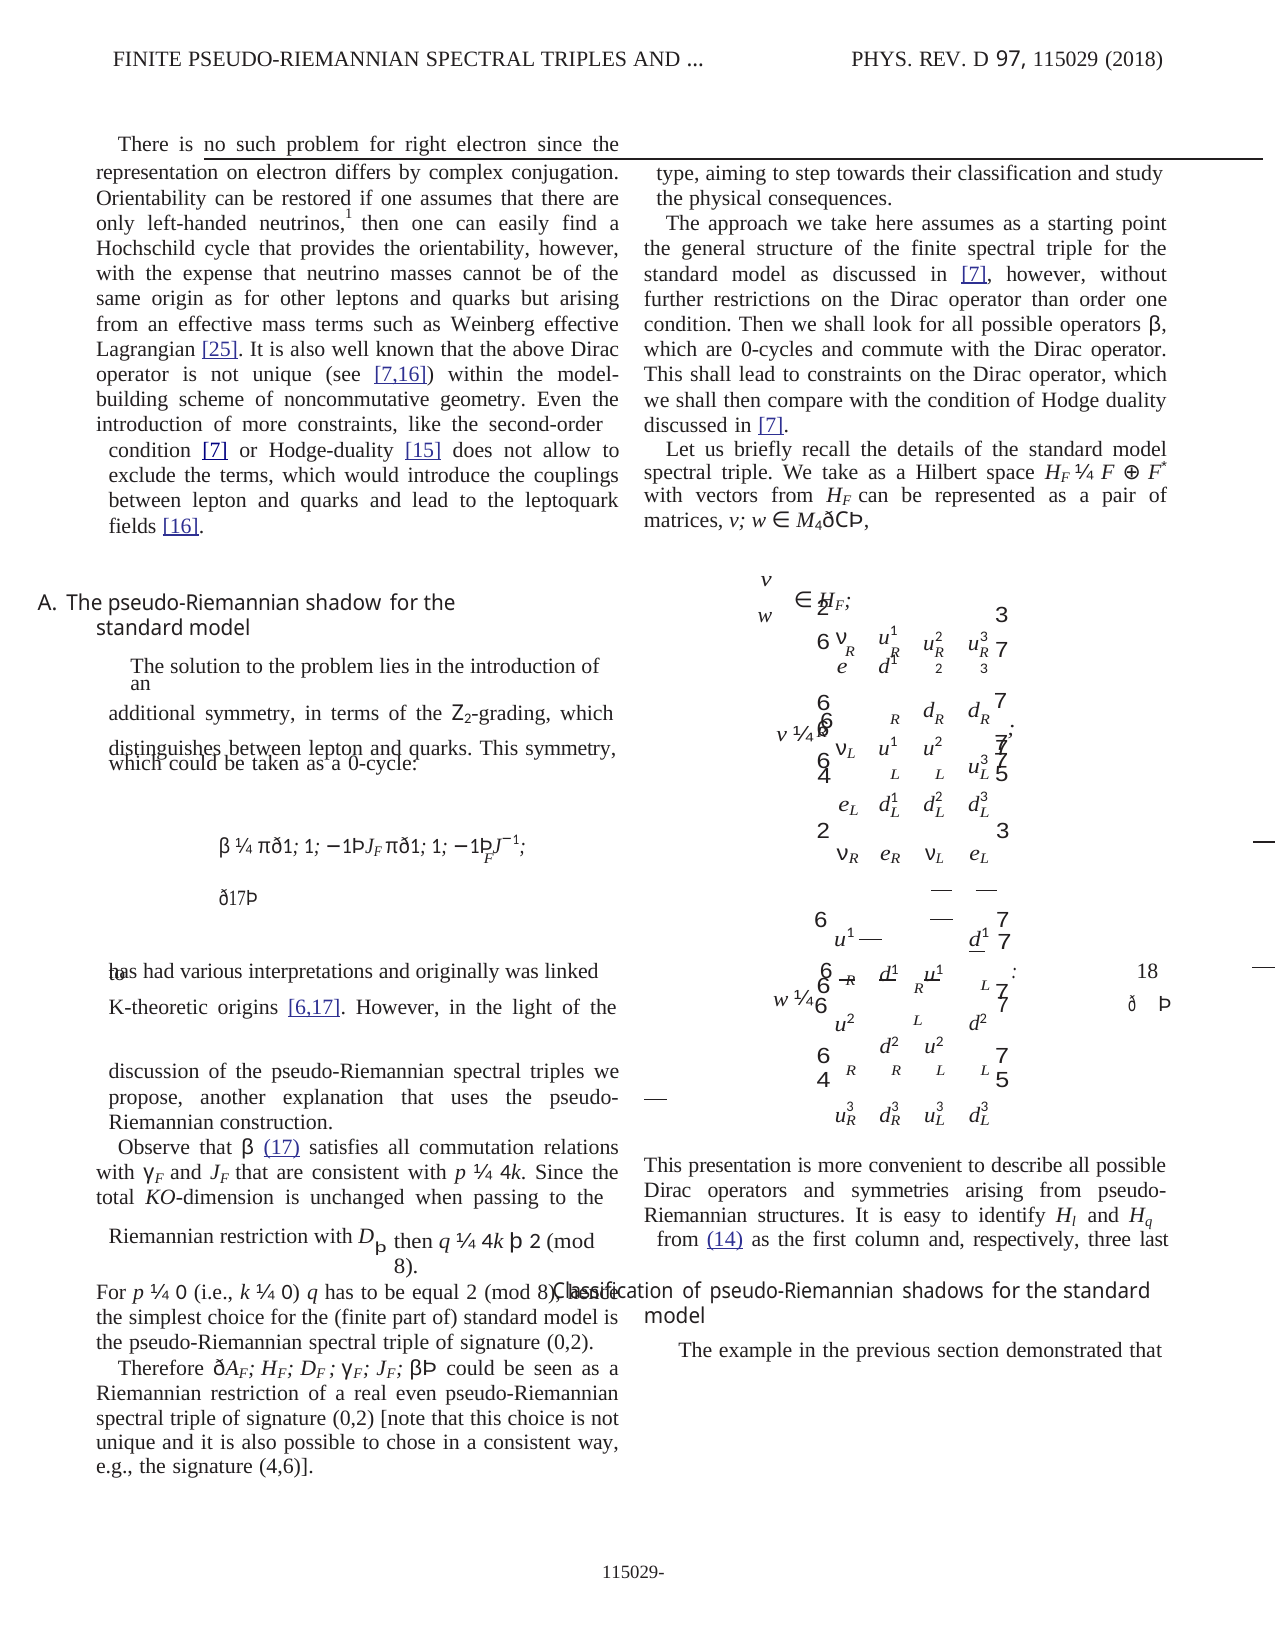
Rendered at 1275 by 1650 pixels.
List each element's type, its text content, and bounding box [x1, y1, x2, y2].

text u3 7 [968, 745, 994, 758]
text condition [7] or Hodge-duality [15] does not allow to exclude the terms, which would introduce the couplings between lepton and quarks and lead to the leptoquark fields [16]. [108, 437, 619, 538]
text 7 [1002, 992, 1009, 1001]
text 6 [816, 986, 856, 995]
text ∈ HF; [793, 591, 898, 611]
text 6 R R L L 7 4 5 [816, 1061, 1009, 1092]
text type, aiming to step towards their classification and study the physical consequences. [656, 160, 1179, 210]
list The pseudo-Riemannian shadow for the standard model [37, 591, 531, 641]
text 4 eL d1 [96, 782, 898, 819]
text There is no such problem for right electron since the representation on electron differs by complex conjugation. Orientability can be restored if one assumes that there are only left-handed neutrinos,1 then one can easily find a Hochschild cycle that provides the orientability, however, with the expense that neutrino masses cannot be of the same origin as for other leptons and quarks but arising from an effective mass terms such as Weinberg effective Lagrangian [25]. It is also well known that the above Dirac operator is not unique (see [7,16]) within the model- building scheme of noncommutative geometry. Even the introduction of more constraints, like the second-order [96, 131, 619, 437]
text þ [377, 1247, 386, 1254]
text R [820, 981, 856, 986]
text 2 ν u1 [816, 626, 898, 649]
text The solution to the problem lies in the introduction of an [130, 659, 619, 694]
text additional symmetry, in terms of the Z2-grading, which [108, 699, 619, 725]
text R R uR uR [96, 649, 893, 659]
text K-theoretic origins [6,17]. However, in the light of the [108, 1002, 290, 1017]
text v ¼ 6 [776, 727, 855, 745]
text discussion of the pseudo-Riemannian spectral triples we propose, another explanation that uses the pseudo- Riemannian construction. [108, 1058, 619, 1134]
text 6 R [816, 699, 855, 727]
text [804, 981, 818, 986]
text d2 7 ð Þ [968, 992, 1179, 1018]
text d [969, 1105, 981, 1127]
text 7 [995, 992, 1005, 1001]
text L L [935, 806, 1179, 821]
text d1 7 [969, 910, 1179, 931]
text u [924, 1105, 936, 1127]
text This presentation is more convenient to describe all possible Dirac operators and symmetries arising from pseudo- Riemannian structures. It is easy to identify Hl and Hq [644, 1152, 1167, 1229]
text 2 3 7 [935, 659, 1179, 677]
text F [484, 853, 494, 867]
text The approach we take here assumes as a starting point the general structure of the finite spectral triple for the standard model as discussed in [7], however, without further restrictions on the Dirac operator than order one condition. Then we shall look for all possible operators β, which are 0-cycles and commute with the Dirac operator. This shall lead to constraints on the Dirac operator, which we shall then compare with the condition of Hodge duality discussed in [7]. [644, 210, 1167, 437]
text then q ¼ 4k þ 2 (mod 8). [393, 1229, 619, 1278]
text 1 u1 [889, 967, 944, 976]
text Therefore ðAF; HF; DF ; γF; JF; βÞ could be seen as a Riemannian restriction of a real even pseudo-Riemannian spectral triple of signature (0,2) [note that this choice is not unique and it is also possible to chose in a consistent way, e.g., the signature (4,6)]. [96, 1354, 619, 1479]
text from (14) as the first column and, respectively, three last [656, 1229, 1179, 1251]
text [656, 139, 1179, 158]
text Let us briefly recall the details of the standard model spectral triple. We take as a Hilbert space HF ¼ F ⊕ F* with vectors from HF can be represented as a pair of matrices, v; w ∈ M4ðCÞ, [644, 440, 1167, 534]
text d [879, 1105, 891, 1127]
text 6 L L L 7 [828, 769, 1179, 782]
text d [923, 794, 935, 816]
text 6 νL u1 u2 [816, 745, 942, 758]
text L [890, 805, 900, 820]
text v [743, 556, 1179, 576]
list Classification of pseudo-Riemannian shadows for the standard model [631, 1279, 1153, 1329]
text 6 u1 [96, 910, 854, 931]
text For p ¼ 0 (i.e., k ¼ 0) q has to be equal 2 (mod 8), hence the simplest choice for the (finite part of) standard model is the pseudo-Riemannian spectral triple of signature (0,2). [96, 1279, 619, 1354]
text d2 u2 [877, 1036, 946, 1049]
text The example in the previous section demonstrated that [678, 1337, 1179, 1362]
text 2 3 5 [935, 782, 1179, 806]
text K-theoretic origins [6,17]. However, in the light of the [339, 1002, 619, 1017]
text R R L L [657, 1114, 1179, 1128]
text u3 7 [1008, 745, 1179, 758]
text 7 [1002, 743, 1008, 753]
text distinguishes between lepton and quarks. This symmetry, [417, 745, 619, 758]
text Riemannian restriction with D [108, 1229, 386, 1247]
text u [834, 1105, 846, 1127]
text distinguishes between lepton and quarks. This symmetry, [215, 745, 326, 758]
text [96, 1247, 375, 1254]
text R L [891, 981, 946, 1028]
text R R uR uR [893, 649, 990, 659]
text d [968, 794, 980, 816]
text Observe that β (17) satisfies all commutation relations with γF and JF that are consistent with p ¼ 4k. Since the total KO-dimension is unchanged when passing to the [96, 1134, 619, 1210]
text 6 u2 [804, 995, 854, 1018]
text β ¼ πð1; 1; −1ÞJF πð1; 1; −1ÞJ−1; ð17Þ [218, 828, 619, 910]
text 6 e d1 [816, 659, 898, 677]
text L [980, 981, 1179, 992]
text 7 [994, 743, 1000, 753]
text 2 νR eR νL eL 3 [816, 828, 1179, 869]
text 2 3 3 [935, 619, 1179, 646]
text d [879, 967, 888, 976]
text w [658, 611, 873, 626]
text 3 3 3 3 [655, 1101, 1179, 1114]
text R dR dR 7; [890, 699, 1179, 731]
